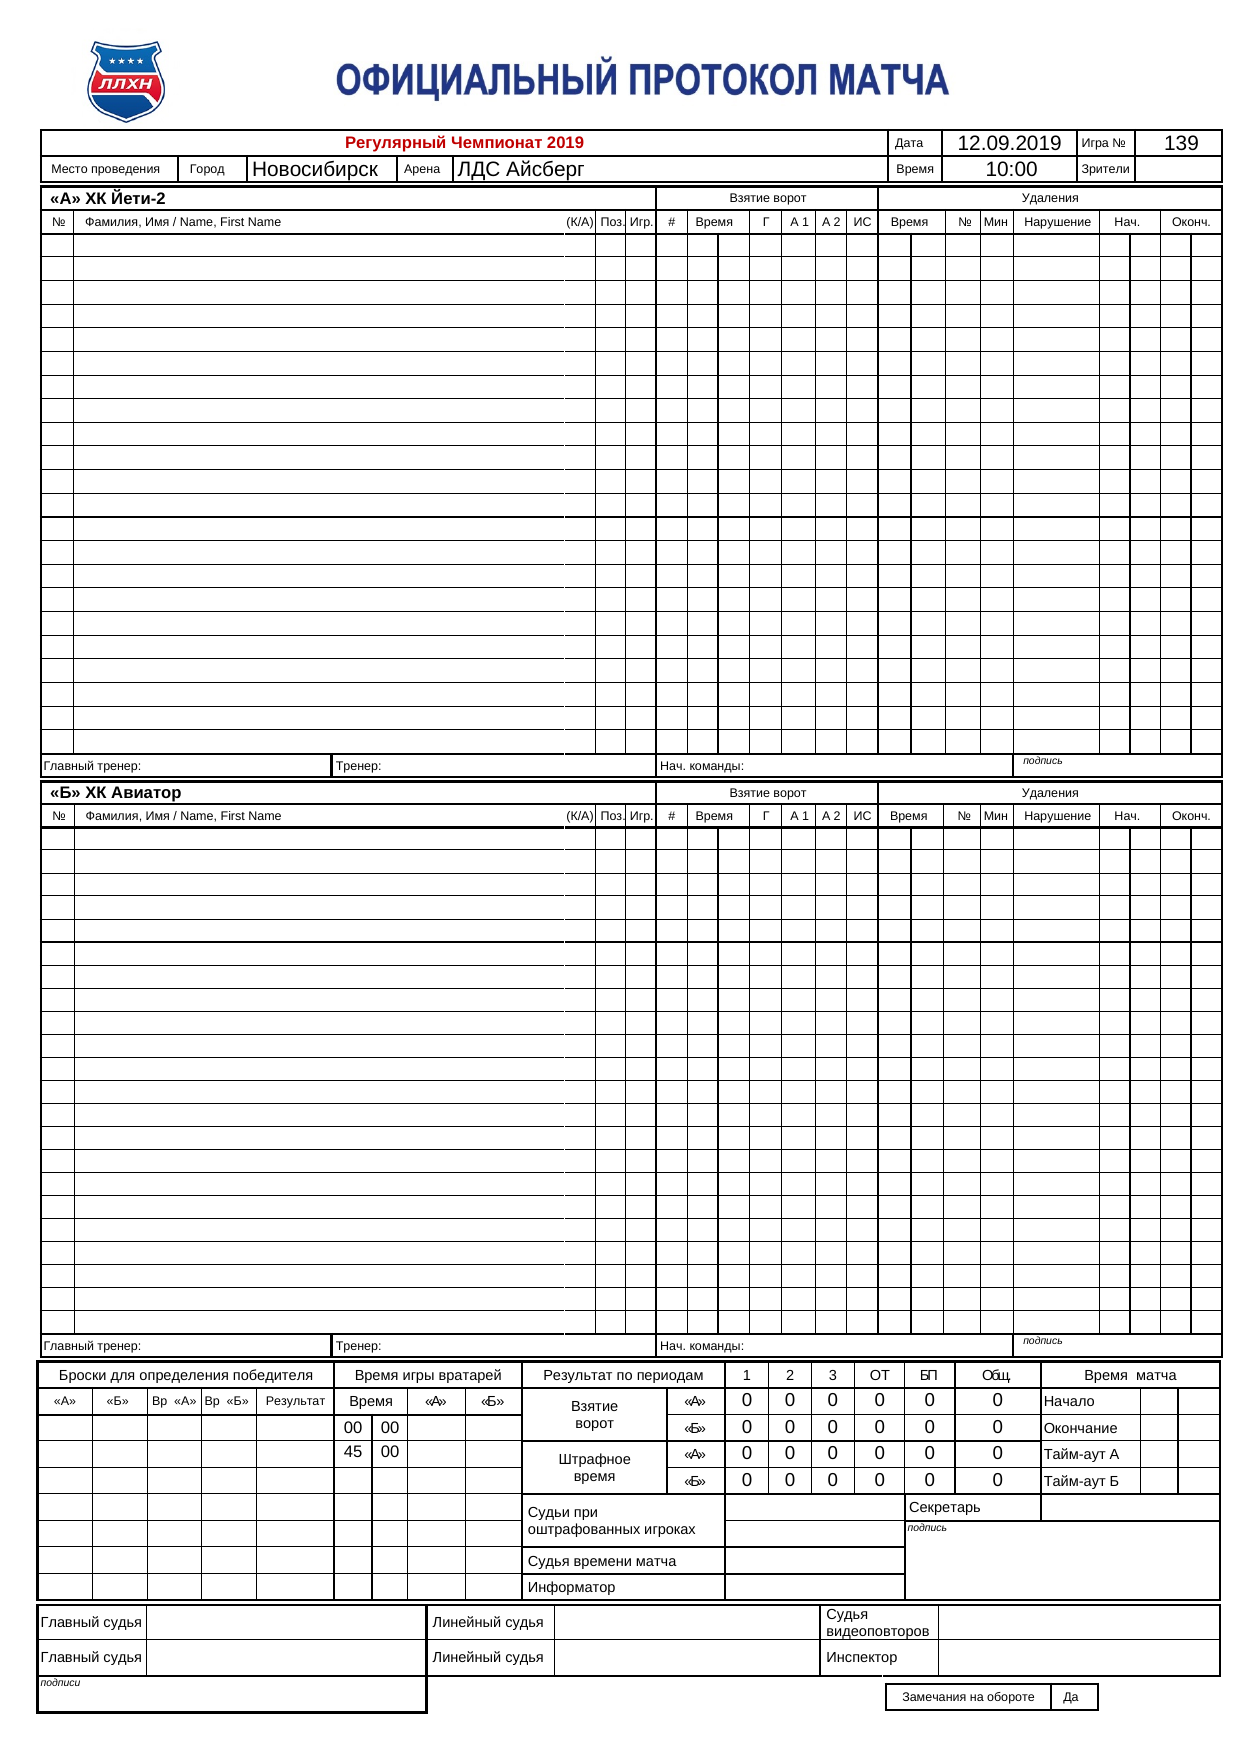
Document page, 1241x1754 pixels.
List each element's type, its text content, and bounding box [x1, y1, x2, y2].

table_cell [981, 376, 1013, 398]
table_cell [1131, 1104, 1160, 1126]
table_cell [626, 446, 655, 469]
table_cell [719, 683, 749, 706]
table_cell [688, 423, 717, 445]
table_cell [688, 1150, 717, 1172]
table_cell [1131, 257, 1160, 280]
table_cell [879, 423, 910, 445]
table_cell [1192, 1288, 1221, 1310]
table_cell [626, 257, 655, 280]
table_cell [42, 896, 74, 918]
table_cell [1161, 989, 1190, 1011]
table_cell [847, 399, 877, 422]
table_cell (К/А) [565, 211, 595, 233]
table_cell [657, 1242, 687, 1264]
table_cell [946, 683, 980, 706]
table_cell [981, 446, 1013, 469]
table_cell [719, 376, 749, 398]
table_cell [912, 1173, 943, 1195]
table_cell [657, 1288, 687, 1310]
table_cell [944, 850, 980, 872]
table_cell [912, 541, 945, 564]
table_cell [981, 636, 1013, 658]
table_cell [879, 565, 910, 587]
table_cell [596, 399, 625, 422]
table_cell [847, 305, 877, 327]
table_cell [42, 1012, 74, 1033]
table_cell [565, 850, 595, 872]
table_cell [981, 612, 1013, 634]
table_cell [688, 966, 717, 987]
table_cell [42, 376, 73, 398]
table_cell [981, 1311, 1013, 1333]
table_cell [1192, 399, 1221, 422]
table_header Взятие ворот [657, 783, 877, 803]
table_cell [1161, 1035, 1190, 1057]
table_cell Время [879, 211, 945, 233]
table_cell [1141, 1441, 1177, 1467]
table_cell [657, 518, 687, 540]
table_cell [408, 1547, 465, 1573]
table_cell [782, 1311, 815, 1333]
table_cell [981, 659, 1013, 682]
table_cell [879, 1265, 910, 1287]
table_cell [879, 850, 910, 872]
table_cell [1136, 157, 1221, 181]
table_cell [981, 1150, 1013, 1172]
table_cell [946, 328, 980, 351]
table_cell [688, 1242, 717, 1264]
table_cell [466, 1416, 521, 1440]
table_cell [1192, 896, 1221, 918]
table_cell [1161, 707, 1190, 729]
table_cell [1100, 1265, 1129, 1287]
table_cell [750, 943, 781, 964]
table_cell [1192, 423, 1221, 445]
table_cell [750, 423, 781, 445]
table_cell [565, 588, 595, 611]
table_cell [879, 1219, 910, 1241]
table_cell [626, 874, 655, 895]
table_cell [816, 1288, 846, 1310]
table_cell [944, 989, 980, 1011]
table_cell [626, 920, 655, 941]
table_cell [1099, 1682, 1220, 1711]
table_cell А 2 [816, 211, 846, 233]
table_cell [42, 612, 73, 634]
table_cell [596, 1173, 625, 1195]
table_cell [565, 707, 595, 729]
table_cell [782, 352, 815, 374]
table_cell [1161, 470, 1190, 493]
table_cell [1192, 989, 1221, 1011]
table_cell Судья видеоповторов [821, 1606, 938, 1639]
table_cell Нач. команды: [657, 755, 1012, 776]
table_cell [879, 328, 910, 351]
table_cell [750, 494, 781, 516]
table_cell [688, 874, 717, 895]
table_cell [42, 659, 73, 682]
table_cell [981, 281, 1013, 303]
table_cell [726, 1548, 904, 1573]
table_cell Штрафное время [523, 1442, 666, 1493]
table_cell [883, 1677, 1220, 1681]
table_cell [428, 1677, 882, 1711]
table_cell [657, 1173, 687, 1195]
table_cell [565, 730, 595, 753]
table_cell [657, 399, 687, 422]
table_cell [74, 328, 564, 351]
table_cell [596, 943, 625, 964]
table_cell [1179, 1389, 1219, 1413]
table_cell [1100, 399, 1129, 422]
table_cell [816, 257, 846, 280]
table_cell [42, 494, 73, 516]
table_cell [847, 1196, 877, 1218]
table_cell [1014, 446, 1099, 469]
table_cell [1179, 1415, 1219, 1440]
table_cell [750, 1081, 781, 1103]
table_cell [879, 281, 910, 303]
table_cell [1100, 920, 1129, 941]
table_cell [1161, 1081, 1190, 1103]
table_cell [816, 541, 846, 564]
table_header ОТ [855, 1363, 904, 1387]
table_cell [626, 659, 655, 682]
table_cell [1131, 707, 1160, 729]
table_cell [981, 1012, 1013, 1033]
table_cell [981, 920, 1013, 941]
table_cell [946, 423, 980, 445]
table_cell [782, 920, 815, 941]
table_cell [565, 494, 595, 516]
table_cell [626, 943, 655, 964]
table_cell [847, 1288, 877, 1310]
table_cell [42, 588, 73, 611]
table_cell «А» [39, 1389, 92, 1413]
table_cell [626, 1265, 655, 1287]
table_cell 0 [905, 1468, 954, 1493]
table_cell [1100, 518, 1129, 540]
table_cell [565, 612, 595, 634]
table_cell [373, 1521, 407, 1546]
table_cell Тренер: [333, 755, 655, 776]
table_cell [981, 1219, 1013, 1241]
table_cell [912, 1288, 943, 1310]
table_cell [816, 896, 846, 918]
table_cell [626, 1242, 655, 1264]
table_cell [912, 399, 945, 422]
table_cell [944, 1127, 980, 1149]
table_cell [1192, 1035, 1221, 1057]
table_cell [879, 612, 910, 634]
table_cell [782, 257, 815, 280]
table_cell 0 [769, 1415, 811, 1440]
table_cell [75, 850, 564, 872]
table_cell [750, 1127, 781, 1149]
table_cell [565, 1288, 595, 1310]
table_cell [981, 470, 1013, 493]
table_cell [626, 235, 655, 256]
table_cell [657, 943, 687, 964]
table_cell [1161, 376, 1190, 398]
table_header Да [1052, 1685, 1097, 1709]
table_cell [944, 896, 980, 918]
table_cell [42, 446, 73, 469]
table_cell [981, 305, 1013, 327]
table_cell № [946, 211, 980, 233]
table_cell [1161, 518, 1190, 540]
table_header 12.09.2019 [943, 131, 1076, 155]
table_cell [74, 659, 564, 682]
table_cell [946, 659, 980, 682]
table_cell [1192, 850, 1221, 872]
table_cell [626, 1196, 655, 1218]
table_cell [1014, 328, 1099, 351]
table_cell 0 [956, 1389, 1040, 1413]
table_cell [1100, 850, 1129, 872]
table_cell «А» [668, 1442, 724, 1467]
table_cell № [42, 211, 73, 233]
table_cell [1131, 989, 1160, 1011]
table_cell [1131, 636, 1160, 658]
table_cell Нач. [1100, 211, 1160, 233]
table_cell [1161, 494, 1190, 516]
table_cell [1192, 1127, 1221, 1149]
table_cell [42, 707, 73, 729]
table_cell [148, 1468, 201, 1493]
table_cell [565, 1196, 595, 1218]
table_cell [1100, 966, 1129, 987]
table_cell [1014, 730, 1099, 753]
table_cell [74, 683, 564, 706]
table_cell [75, 1150, 564, 1172]
table_cell [847, 1104, 877, 1126]
table_cell [879, 1035, 910, 1057]
table_cell [1100, 896, 1129, 918]
table_cell [1131, 1058, 1160, 1079]
table_cell [981, 518, 1013, 540]
table_cell [782, 829, 815, 849]
table_cell [816, 352, 846, 374]
table_cell «А» [668, 1389, 724, 1413]
table_cell [912, 920, 943, 941]
table_cell [847, 423, 877, 445]
table_cell [42, 423, 73, 445]
table_cell [750, 399, 781, 422]
table_cell [1131, 328, 1160, 351]
table_cell [373, 1547, 407, 1573]
table_cell [75, 1311, 564, 1333]
table_cell Взятие ворот [523, 1389, 666, 1440]
table_cell [626, 730, 655, 753]
table_cell [847, 565, 877, 587]
table_cell [782, 874, 815, 895]
table_cell [782, 328, 815, 351]
table_cell [626, 989, 655, 1011]
table_cell [657, 966, 687, 987]
table_cell [1100, 874, 1129, 895]
table_cell 0 [905, 1442, 954, 1467]
table_cell [565, 1265, 595, 1287]
table_cell [1100, 565, 1129, 587]
table_cell [782, 1288, 815, 1310]
table_cell [719, 1127, 749, 1149]
table_cell [688, 494, 717, 516]
table_cell [912, 305, 945, 327]
table_cell [879, 494, 910, 516]
table_cell [688, 1127, 717, 1149]
table_cell [946, 257, 980, 280]
table_cell [1161, 1311, 1190, 1333]
table_cell [847, 235, 877, 256]
table_cell [879, 399, 910, 422]
table_cell [719, 1104, 749, 1126]
table_cell [981, 707, 1013, 729]
table_cell подписи [39, 1677, 425, 1711]
table_cell Мин [981, 805, 1013, 826]
table_cell [1014, 494, 1099, 516]
table_cell ИС [847, 211, 877, 233]
table_cell [912, 470, 945, 493]
table_cell 0 [726, 1415, 768, 1440]
table_cell Линейный судья [428, 1640, 554, 1675]
table_cell [1161, 541, 1190, 564]
table_cell [1161, 612, 1190, 634]
table_cell [39, 1441, 92, 1467]
table_header Удаления [879, 783, 1221, 803]
table_cell [847, 707, 877, 729]
table_cell [657, 1012, 687, 1033]
table_cell [750, 1058, 781, 1079]
table_cell [1014, 966, 1099, 987]
table_cell [596, 423, 625, 445]
table_cell [596, 1311, 625, 1333]
table_cell [1161, 1104, 1190, 1126]
table_cell [1192, 376, 1221, 398]
table_cell [596, 1127, 625, 1149]
table_cell [782, 636, 815, 658]
table_cell [75, 966, 564, 987]
table_cell [719, 565, 749, 587]
table_cell [1161, 896, 1190, 918]
table_cell [688, 1012, 717, 1033]
table_cell [657, 470, 687, 493]
table_cell [1014, 829, 1099, 849]
table_cell [1014, 659, 1099, 682]
table_cell [944, 1058, 980, 1079]
table_cell [1161, 1288, 1190, 1310]
table_cell [1161, 1150, 1190, 1172]
table_cell Судья времени матча [523, 1548, 724, 1573]
table_cell 0 [769, 1468, 811, 1493]
table_cell [74, 423, 564, 445]
table_cell [750, 1219, 781, 1241]
table_cell [944, 1288, 980, 1310]
table_cell [75, 1196, 564, 1218]
table_cell [981, 1035, 1013, 1057]
table_cell [596, 328, 625, 351]
table_cell Игр. [626, 211, 655, 233]
table_cell [1131, 1173, 1160, 1195]
table_cell [1014, 1265, 1099, 1287]
table_cell [565, 541, 595, 564]
table_cell [596, 305, 625, 327]
table_cell [626, 1219, 655, 1241]
table_cell [74, 730, 564, 753]
table_cell 0 [812, 1442, 854, 1467]
table_cell [39, 1416, 92, 1440]
table_cell [1100, 1081, 1129, 1103]
table_cell [782, 1219, 815, 1241]
table_cell [912, 850, 943, 872]
table_cell [847, 920, 877, 941]
table_cell [688, 829, 717, 849]
table_cell [626, 1104, 655, 1126]
table_cell [147, 1640, 425, 1675]
table_cell ЛДС Айсберг [454, 157, 887, 181]
table_cell [42, 470, 73, 493]
table_cell [688, 399, 717, 422]
table_cell 0 [956, 1442, 1040, 1467]
table_cell [626, 470, 655, 493]
table_cell [75, 1127, 564, 1149]
table_cell [565, 376, 595, 398]
table_header 139 [1136, 131, 1221, 155]
table_cell [688, 730, 717, 753]
table_cell [1192, 518, 1221, 540]
table_cell [657, 920, 687, 941]
table_cell [1179, 1441, 1219, 1467]
table_cell [816, 1035, 846, 1057]
table_cell [1161, 850, 1190, 872]
table_cell [688, 281, 717, 303]
table_cell [657, 989, 687, 1011]
table_cell [565, 874, 595, 895]
table_cell [939, 1606, 1219, 1639]
table_cell [1014, 874, 1099, 895]
table_cell [93, 1468, 147, 1493]
table_cell [816, 1196, 846, 1218]
table_cell [565, 1035, 595, 1057]
table_cell [93, 1494, 147, 1520]
table_cell [596, 1196, 625, 1218]
table_cell [981, 1196, 1013, 1218]
table_cell [879, 1081, 910, 1103]
table_cell [782, 423, 815, 445]
table_cell [596, 966, 625, 987]
table_cell [782, 588, 815, 611]
table_cell [148, 1574, 201, 1599]
table_cell [657, 829, 687, 849]
table_cell [816, 1242, 846, 1264]
table_cell [782, 683, 815, 706]
table_cell [335, 1574, 371, 1599]
table_cell [816, 1127, 846, 1149]
table_cell [782, 1081, 815, 1103]
table_cell [657, 707, 687, 729]
table_cell [688, 565, 717, 587]
table_cell [1042, 1495, 1219, 1520]
table_header Общ. [956, 1363, 1040, 1387]
table_cell [750, 470, 781, 493]
table_cell [688, 1288, 717, 1310]
table_cell [626, 1035, 655, 1057]
table_cell 0 [769, 1442, 811, 1467]
table_cell [42, 730, 73, 753]
table_cell [946, 494, 980, 516]
table_cell [75, 1081, 564, 1103]
table_cell [719, 1058, 749, 1079]
table_cell [1014, 943, 1099, 964]
table_cell [596, 541, 625, 564]
table_cell [981, 966, 1013, 987]
table_cell [782, 518, 815, 540]
table_cell [816, 1104, 846, 1126]
table_cell [719, 1150, 749, 1172]
table_cell [688, 636, 717, 658]
table_cell [981, 588, 1013, 611]
table_cell [946, 376, 980, 398]
table_cell [879, 920, 910, 941]
table_cell [946, 730, 980, 753]
table_cell [75, 920, 564, 941]
table_cell [816, 920, 846, 941]
table_cell [657, 446, 687, 469]
table_cell [946, 707, 980, 729]
table_cell [816, 659, 846, 682]
table_cell [1131, 1242, 1160, 1264]
table_cell [981, 1288, 1013, 1310]
table_cell [1161, 281, 1190, 303]
table_cell [74, 235, 564, 256]
table_cell 0 [905, 1415, 954, 1440]
table_cell [596, 446, 625, 469]
table_cell Секретарь [906, 1495, 1040, 1520]
table_cell [1192, 1081, 1221, 1103]
table_cell (К/А) [565, 805, 595, 826]
table_cell [596, 1058, 625, 1079]
table_cell [981, 235, 1013, 256]
table_cell [1131, 376, 1160, 398]
table_cell [626, 565, 655, 587]
table_cell [596, 1150, 625, 1172]
table_cell [1161, 1173, 1190, 1195]
table_cell № [42, 805, 74, 826]
table_cell [596, 352, 625, 374]
table_cell [75, 829, 564, 849]
table_cell [782, 235, 815, 256]
table_cell [657, 896, 687, 918]
table_cell [879, 1104, 910, 1126]
table_cell [847, 328, 877, 351]
table_cell [912, 730, 945, 753]
table_cell [565, 1081, 595, 1103]
table_cell [42, 565, 73, 587]
table_cell [782, 376, 815, 398]
table_cell [657, 850, 687, 872]
table_cell [719, 1173, 749, 1195]
table_cell [912, 896, 943, 918]
table_cell [981, 874, 1013, 895]
table_cell [657, 494, 687, 516]
table_cell Окончание [1042, 1415, 1140, 1440]
table_cell Начало [1042, 1389, 1140, 1413]
table_cell [688, 683, 717, 706]
table_cell [912, 518, 945, 540]
table_header Удаления [879, 188, 1221, 209]
table_cell [946, 541, 980, 564]
table_cell [657, 352, 687, 374]
table_cell [688, 989, 717, 1011]
table_cell [1192, 541, 1221, 564]
table_cell [688, 943, 717, 964]
table_cell [657, 305, 687, 327]
table_cell [148, 1521, 201, 1546]
table_cell [596, 1288, 625, 1310]
table_cell [565, 328, 595, 351]
table_cell [719, 966, 749, 987]
table_cell Поз. [596, 211, 625, 233]
table_cell [981, 328, 1013, 351]
table_cell [74, 305, 564, 327]
table_cell [1192, 1104, 1221, 1126]
table_cell [42, 1058, 74, 1079]
table_cell [565, 683, 595, 706]
table_cell [466, 1494, 521, 1520]
table_cell [1100, 1127, 1129, 1149]
table_cell [944, 829, 980, 849]
table_cell [1014, 470, 1099, 493]
table_cell [1192, 1265, 1221, 1287]
table_cell [816, 850, 846, 872]
table_cell [1131, 659, 1160, 682]
table_cell [75, 943, 564, 964]
table_cell [719, 920, 749, 941]
table_cell 0 [905, 1389, 954, 1413]
table_cell [847, 896, 877, 918]
table_cell Главный тренер: [42, 1335, 330, 1356]
table_cell [719, 612, 749, 634]
table_cell [946, 612, 980, 634]
table_cell [466, 1468, 521, 1493]
table_cell [1161, 399, 1190, 422]
table_cell [912, 659, 945, 682]
table_cell [750, 1311, 781, 1333]
table_cell [816, 399, 846, 422]
table_cell [1100, 1219, 1129, 1241]
table_cell [626, 1127, 655, 1149]
table_cell [944, 1035, 980, 1057]
table_cell 0 [855, 1415, 904, 1440]
table_cell [816, 829, 846, 849]
table_cell [688, 541, 717, 564]
table_cell [719, 829, 749, 849]
table_cell [1100, 470, 1129, 493]
table_cell [750, 1242, 781, 1264]
table_cell [1131, 541, 1160, 564]
table_cell [816, 612, 846, 634]
table_cell [596, 659, 625, 682]
table_cell [688, 257, 717, 280]
table_cell [719, 1081, 749, 1103]
table_cell [1014, 1288, 1099, 1310]
table_cell [782, 966, 815, 987]
table_cell [1161, 1242, 1190, 1264]
table_header Регулярный Чемпионат 2019 [42, 131, 887, 155]
table_cell [1131, 235, 1160, 256]
table_cell [1192, 281, 1221, 303]
table_cell [657, 423, 687, 445]
table_cell [1014, 281, 1099, 303]
table_cell [1131, 305, 1160, 327]
table_cell [565, 305, 595, 327]
table_cell [944, 1311, 980, 1333]
table_cell [148, 1547, 201, 1573]
table_cell [879, 257, 910, 280]
table_cell [565, 235, 595, 256]
table_cell [847, 376, 877, 398]
table_cell [74, 518, 564, 540]
table_cell Время [335, 1389, 407, 1413]
table_cell [719, 1265, 749, 1287]
table_cell [946, 281, 980, 303]
table_header Результат по периодам [523, 1363, 724, 1387]
table_cell [847, 1311, 877, 1333]
table_cell [944, 966, 980, 987]
table_cell [688, 1219, 717, 1241]
table_cell [42, 281, 73, 303]
table_cell [688, 376, 717, 398]
table_cell [93, 1574, 147, 1599]
table_cell [981, 423, 1013, 445]
table_cell [847, 1035, 877, 1057]
table_cell Результат [257, 1389, 333, 1413]
table_cell [946, 352, 980, 374]
table_cell [719, 423, 749, 445]
table_cell [912, 352, 945, 374]
table_cell [565, 943, 595, 964]
table_cell [626, 1012, 655, 1033]
table_cell [719, 659, 749, 682]
table_cell [75, 1058, 564, 1079]
table_cell [1161, 257, 1190, 280]
table_cell [93, 1547, 147, 1573]
table_header Броски для определения победителя [39, 1363, 333, 1387]
table_cell [596, 1265, 625, 1287]
table_cell [596, 470, 625, 493]
table_cell [466, 1521, 521, 1546]
table_cell [912, 281, 945, 303]
table_cell [750, 281, 781, 303]
table_cell [39, 1521, 92, 1546]
table_cell [879, 636, 910, 658]
table_cell [688, 1265, 717, 1287]
table_cell [1014, 518, 1099, 540]
table_cell [565, 989, 595, 1011]
table_cell [1100, 235, 1129, 256]
table_cell [626, 612, 655, 634]
table_cell [750, 305, 781, 327]
table_cell [719, 707, 749, 729]
table_cell [565, 636, 595, 658]
table_cell [782, 707, 815, 729]
table_cell [816, 943, 846, 964]
table_cell [42, 683, 73, 706]
table_cell [719, 352, 749, 374]
table_cell [1161, 1265, 1190, 1287]
table_cell [719, 636, 749, 658]
table_cell [1131, 281, 1160, 303]
table_cell [596, 612, 625, 634]
table_cell [750, 235, 781, 256]
table_cell [1014, 541, 1099, 564]
table_cell [565, 1219, 595, 1241]
table_cell [847, 1081, 877, 1103]
table_cell [1014, 683, 1099, 706]
table_cell [912, 874, 943, 895]
table_cell [1131, 1035, 1160, 1057]
table_cell [1131, 588, 1160, 611]
table_cell [1014, 588, 1099, 611]
table_cell [879, 235, 910, 256]
table_cell [1100, 257, 1129, 280]
table_cell [946, 636, 980, 658]
table_cell [1014, 1104, 1099, 1126]
table_cell [981, 989, 1013, 1011]
table_cell [981, 352, 1013, 374]
table_cell [1192, 446, 1221, 469]
table_cell [912, 1311, 943, 1333]
table_cell [847, 470, 877, 493]
table_cell [75, 1104, 564, 1126]
table_cell [750, 659, 781, 682]
table_cell [1131, 1311, 1160, 1333]
table_cell [944, 874, 980, 895]
table_cell [912, 376, 945, 398]
table_cell [202, 1521, 256, 1546]
table_cell [1192, 1173, 1221, 1195]
table_cell [847, 352, 877, 374]
table_cell [816, 683, 846, 706]
table_cell [1161, 352, 1190, 374]
table_cell [657, 541, 687, 564]
table_cell [1014, 1311, 1099, 1333]
table_header 3 [812, 1363, 854, 1387]
table_cell [202, 1494, 256, 1520]
table_cell [879, 1127, 910, 1149]
table_cell [93, 1416, 147, 1440]
table_cell [1131, 446, 1160, 469]
table_cell [719, 1035, 749, 1057]
table_cell [816, 1012, 846, 1033]
table_cell Нач. [1100, 805, 1160, 826]
table_cell [879, 1012, 910, 1033]
table_cell [1014, 423, 1099, 445]
table_cell [946, 518, 980, 540]
table_cell [1161, 683, 1190, 706]
table_cell [596, 683, 625, 706]
table_cell [1131, 943, 1160, 964]
table_cell [912, 1242, 943, 1264]
table_cell # [657, 211, 687, 233]
table_cell [1014, 850, 1099, 872]
table_cell [782, 1058, 815, 1079]
table_cell [879, 874, 910, 895]
table_cell подпись [906, 1522, 1219, 1599]
table_cell [719, 494, 749, 516]
table_cell [657, 235, 687, 256]
table_cell [719, 541, 749, 564]
table_cell [335, 1468, 371, 1493]
table_cell [816, 446, 846, 469]
table_cell [816, 423, 846, 445]
table_cell [847, 281, 877, 303]
table_cell [626, 305, 655, 327]
table_cell [782, 446, 815, 469]
table_cell [657, 376, 687, 398]
table_cell [847, 541, 877, 564]
table_cell [1161, 829, 1190, 849]
table_header БП [905, 1363, 954, 1387]
table_cell [981, 1081, 1013, 1103]
table_cell [1131, 966, 1160, 987]
table_cell [912, 328, 945, 351]
table_cell [1192, 659, 1221, 682]
table_cell [1161, 1058, 1190, 1079]
table_cell [879, 683, 910, 706]
table_cell [1131, 920, 1160, 941]
table_cell [42, 1196, 74, 1218]
table_cell 0 [812, 1389, 854, 1413]
table_cell [42, 920, 74, 941]
table_cell [816, 730, 846, 753]
table_cell [596, 896, 625, 918]
table_cell [42, 636, 73, 658]
table_cell [981, 850, 1013, 872]
table_cell [596, 1035, 625, 1057]
table_cell [1100, 1196, 1129, 1218]
table_cell [1131, 683, 1160, 706]
table_cell [912, 1219, 943, 1241]
table_cell [981, 1058, 1013, 1079]
table_cell [408, 1574, 465, 1599]
table_cell [373, 1574, 407, 1599]
table_cell Нарушение [1014, 211, 1099, 233]
table_cell [148, 1441, 201, 1467]
table_cell [148, 1494, 201, 1520]
table_cell [657, 874, 687, 895]
table_cell [688, 588, 717, 611]
table_cell [626, 376, 655, 398]
table_cell [42, 1150, 74, 1172]
table_cell [782, 399, 815, 422]
table_cell [1161, 446, 1190, 469]
table_cell [847, 850, 877, 872]
table_cell [719, 1012, 749, 1033]
table_cell Поз. [596, 805, 625, 826]
table_cell [1192, 257, 1221, 280]
table_cell [1161, 305, 1190, 327]
table_cell [74, 565, 564, 587]
table_cell [912, 966, 943, 987]
table_cell [1100, 1150, 1129, 1172]
table_cell [688, 1173, 717, 1195]
table_cell [565, 423, 595, 445]
table_cell [847, 1265, 877, 1287]
table_cell [1014, 1219, 1099, 1241]
table_cell [750, 1035, 781, 1057]
table_cell [1192, 920, 1221, 941]
table_cell [74, 352, 564, 374]
picture [5, 28, 1179, 129]
table_cell [596, 281, 625, 303]
table_cell [596, 730, 625, 753]
table_cell [1014, 1150, 1099, 1172]
table_cell [1131, 1265, 1160, 1287]
table_cell [719, 328, 749, 351]
table_cell [816, 1081, 846, 1103]
table_cell [466, 1547, 521, 1573]
table_cell [719, 896, 749, 918]
table_cell [596, 850, 625, 872]
table_cell [596, 874, 625, 895]
table_cell [912, 1150, 943, 1172]
table_cell [816, 328, 846, 351]
table_cell [626, 399, 655, 422]
table_cell [750, 707, 781, 729]
table_cell [657, 565, 687, 587]
table_cell [688, 1058, 717, 1079]
table_cell [1100, 541, 1129, 564]
table_cell [596, 1104, 625, 1126]
table_cell [719, 588, 749, 611]
table_header Игра № [1078, 131, 1134, 155]
table_cell [75, 874, 564, 895]
table_cell [946, 305, 980, 327]
table_cell 0 [855, 1442, 904, 1467]
table_cell [565, 1012, 595, 1033]
table_cell Г [750, 211, 781, 233]
table_cell [1131, 1196, 1160, 1218]
table_cell [816, 494, 846, 516]
table_cell [1100, 829, 1129, 849]
table_cell [1161, 235, 1190, 256]
table_cell Тайм-аут Б [1042, 1468, 1140, 1493]
table_cell [596, 518, 625, 540]
table_cell [944, 1219, 980, 1241]
table_cell [596, 235, 625, 256]
table_cell [912, 989, 943, 1011]
table_cell [565, 281, 595, 303]
table_cell [257, 1468, 333, 1493]
table_cell [912, 565, 945, 587]
table_cell [565, 446, 595, 469]
table_cell [596, 707, 625, 729]
table_cell [1014, 1173, 1099, 1195]
table_cell [1131, 896, 1160, 918]
table_cell [1161, 943, 1190, 964]
table_cell № [944, 805, 980, 826]
table_cell Инспектор [821, 1640, 938, 1675]
table_cell [1014, 1058, 1099, 1079]
table_cell [782, 1104, 815, 1126]
table_cell [981, 829, 1013, 849]
table_cell [555, 1606, 819, 1639]
table_cell [750, 683, 781, 706]
table_cell [1131, 829, 1160, 849]
table_cell [1100, 636, 1129, 658]
table_cell [565, 829, 595, 849]
table_cell [1100, 281, 1129, 303]
table_cell [847, 636, 877, 658]
table_cell [1192, 328, 1221, 351]
table_cell 0 [855, 1389, 904, 1413]
table_cell Зрители [1078, 157, 1134, 181]
table_cell [1014, 1081, 1099, 1103]
table_cell Город [179, 157, 246, 181]
table_cell [719, 1196, 749, 1218]
table_cell [719, 257, 749, 280]
table_cell [912, 494, 945, 516]
table_cell [782, 1196, 815, 1218]
table_cell [719, 399, 749, 422]
table_header 2 [769, 1363, 811, 1387]
table_cell [688, 352, 717, 374]
table_cell [750, 1104, 781, 1126]
table_cell подпись [1014, 1335, 1221, 1356]
table_cell [42, 352, 73, 374]
table_cell 0 [956, 1415, 1040, 1440]
table_cell [257, 1574, 333, 1599]
table_cell [719, 1311, 749, 1333]
table_cell [596, 494, 625, 516]
table_cell «Б» [668, 1415, 724, 1440]
table_cell [657, 1127, 687, 1149]
table_cell [879, 896, 910, 918]
table_cell [782, 565, 815, 587]
table_cell [1014, 1127, 1099, 1149]
table_cell [75, 1219, 564, 1241]
table_cell [1161, 423, 1190, 445]
table_cell [555, 1640, 819, 1675]
table_cell [750, 352, 781, 374]
table_cell [565, 659, 595, 682]
table_cell [565, 1058, 595, 1079]
table_cell [466, 1441, 521, 1467]
table_cell [75, 1265, 564, 1287]
table_cell Главный судья [39, 1640, 146, 1675]
table_cell [782, 659, 815, 682]
table_cell [42, 1104, 74, 1126]
table_cell [944, 1150, 980, 1172]
table_cell [626, 588, 655, 611]
table_cell [816, 281, 846, 303]
table_cell [688, 446, 717, 469]
table_cell [626, 636, 655, 658]
table_cell Вр «Б» [202, 1389, 256, 1413]
table_cell Информатор [523, 1575, 724, 1599]
table_cell [879, 707, 910, 729]
table_cell [1161, 1219, 1190, 1241]
table_cell [1131, 352, 1160, 374]
table_cell [981, 943, 1013, 964]
table_cell [1014, 989, 1099, 1011]
table_cell [657, 328, 687, 351]
table_cell [1100, 1012, 1129, 1033]
table_cell [847, 446, 877, 469]
table_cell [1014, 1196, 1099, 1218]
table_cell [847, 612, 877, 634]
table_header Замечания на обороте [887, 1685, 1050, 1709]
table_cell [74, 376, 564, 398]
table_cell [912, 446, 945, 469]
table_cell [719, 281, 749, 303]
table_cell [847, 1127, 877, 1149]
table_cell [1014, 612, 1099, 634]
table_cell Новосибирск [248, 157, 396, 181]
table_cell [42, 829, 74, 849]
table_cell [726, 1575, 904, 1599]
table_cell [1192, 683, 1221, 706]
table_cell [879, 1150, 910, 1172]
table_cell [879, 966, 910, 987]
table_cell [596, 565, 625, 587]
table_cell [1100, 683, 1129, 706]
table_cell [1179, 1468, 1219, 1493]
table_cell [147, 1606, 425, 1639]
table_cell [626, 423, 655, 445]
table_cell [565, 1104, 595, 1126]
table_cell 0 [855, 1468, 904, 1493]
table_cell [981, 541, 1013, 564]
table_cell [1141, 1415, 1177, 1440]
table_cell [657, 1150, 687, 1172]
table_cell [565, 920, 595, 941]
table_cell [1161, 588, 1190, 611]
table_cell «Б » [466, 1389, 521, 1413]
table_cell [816, 636, 846, 658]
table_cell [816, 966, 846, 987]
table_cell [816, 565, 846, 587]
table_cell [565, 352, 595, 374]
table_cell Фамилия, Имя / Name, First Name [74, 211, 565, 233]
table_cell [42, 1127, 74, 1149]
table_cell [912, 1127, 943, 1149]
table_cell Тайм-аут А [1042, 1441, 1140, 1467]
table_cell [74, 636, 564, 658]
table_cell [596, 1219, 625, 1241]
table_cell Место проведения [42, 157, 177, 181]
table_cell Арена [398, 157, 452, 181]
table_cell Главный судья [39, 1606, 146, 1639]
table_cell [719, 943, 749, 964]
table_cell [912, 943, 943, 964]
table_cell 0 [769, 1389, 811, 1413]
table_cell [626, 1311, 655, 1333]
table_cell А 1 [782, 211, 815, 233]
table_cell [879, 1288, 910, 1310]
table_cell [74, 707, 564, 729]
table_cell [750, 850, 781, 872]
table_cell Линейный судья [428, 1606, 554, 1639]
table_cell [42, 541, 73, 564]
table_cell [879, 1311, 910, 1333]
table_cell [1100, 1104, 1129, 1126]
table_cell [912, 1058, 943, 1079]
table_header 1 [726, 1363, 768, 1387]
table_cell [75, 1288, 564, 1310]
table_cell [688, 1311, 717, 1333]
table_cell [847, 874, 877, 895]
table_cell [565, 1173, 595, 1195]
table_cell [946, 446, 980, 469]
table_cell [946, 470, 980, 493]
table_cell [879, 1242, 910, 1264]
table_cell 0 [812, 1468, 854, 1493]
table_cell [1014, 399, 1099, 422]
table_cell [1100, 989, 1129, 1011]
table_cell [565, 1311, 595, 1333]
table_cell [1192, 1196, 1221, 1218]
table_cell [944, 1173, 980, 1195]
table_cell [335, 1547, 371, 1573]
table_cell [74, 588, 564, 611]
table_cell [879, 1058, 910, 1079]
table_cell [75, 1173, 564, 1195]
table_cell 10:00 [943, 157, 1076, 181]
table_cell [750, 541, 781, 564]
table_cell [726, 1521, 904, 1546]
table_cell [912, 1196, 943, 1218]
table_cell [816, 1265, 846, 1287]
table_cell [981, 257, 1013, 280]
table_cell [1014, 1242, 1099, 1264]
table_cell [879, 829, 910, 849]
table_cell [981, 1173, 1013, 1195]
table_cell [750, 612, 781, 634]
table_cell [879, 943, 910, 964]
table_cell 00 [335, 1416, 371, 1440]
table_cell [879, 1196, 910, 1218]
table_cell [1100, 612, 1129, 634]
table_cell [1131, 612, 1160, 634]
table_cell [750, 1196, 781, 1218]
table_cell [75, 1035, 564, 1057]
table_cell [1192, 352, 1221, 374]
table_cell [1100, 588, 1129, 611]
table_cell [688, 659, 717, 682]
table_cell [657, 257, 687, 280]
table_cell [750, 328, 781, 351]
table_cell [565, 470, 595, 493]
table_cell [657, 1311, 687, 1333]
table_cell [1131, 399, 1160, 422]
table_cell [1100, 376, 1129, 398]
table_cell [981, 1127, 1013, 1149]
table_cell [565, 1150, 595, 1172]
table_cell «Б» [668, 1468, 724, 1493]
table_cell [719, 874, 749, 895]
table_cell [1131, 1012, 1160, 1033]
table_cell [565, 1127, 595, 1149]
table_cell [1131, 1219, 1160, 1241]
table_cell Главный тренер: [42, 755, 330, 776]
table_cell [879, 588, 910, 611]
table_cell [946, 588, 980, 611]
table_cell [1192, 636, 1221, 658]
table_cell [912, 588, 945, 611]
table_cell [657, 612, 687, 634]
table_cell [782, 1265, 815, 1287]
table_cell [1100, 446, 1129, 469]
table_cell [74, 541, 564, 564]
table_cell [1161, 874, 1190, 895]
table_cell [816, 1219, 846, 1241]
table_cell [42, 874, 74, 895]
table_cell [373, 1494, 407, 1520]
table_cell [1131, 565, 1160, 587]
table_cell [626, 1081, 655, 1103]
table_cell [1131, 1081, 1160, 1103]
table_cell [42, 518, 73, 540]
table_header «Б» ХК Авиатор [42, 783, 655, 803]
table_cell [657, 1058, 687, 1079]
table_cell [879, 989, 910, 1011]
table_cell [1161, 966, 1190, 987]
table_cell [688, 1081, 717, 1103]
table_cell [782, 541, 815, 564]
table_cell Г [750, 805, 781, 826]
table_cell [39, 1468, 92, 1493]
table_cell [1100, 328, 1129, 351]
table_cell [719, 850, 749, 872]
table_cell 00 [373, 1416, 407, 1440]
table_cell [719, 1242, 749, 1264]
table_cell [626, 966, 655, 987]
table_cell [750, 966, 781, 987]
table_cell [1131, 1127, 1160, 1149]
table_cell [1131, 518, 1160, 540]
table_cell [565, 399, 595, 422]
table_cell [688, 896, 717, 918]
table_cell [626, 683, 655, 706]
table_cell [657, 588, 687, 611]
table_cell Вр «А» [148, 1389, 201, 1413]
table_cell [847, 683, 877, 706]
table_cell [782, 1242, 815, 1264]
table_cell [847, 829, 877, 849]
table_cell [42, 257, 73, 280]
table_header Время матча [1042, 1363, 1219, 1387]
table_cell [912, 829, 943, 849]
table_cell [750, 920, 781, 941]
table_cell [750, 565, 781, 587]
table_cell [257, 1521, 333, 1546]
table_cell [1100, 352, 1129, 374]
table_cell [1014, 636, 1099, 658]
table_cell [1161, 1196, 1190, 1218]
table_cell [1192, 707, 1221, 729]
table_cell [719, 518, 749, 540]
table_cell [879, 352, 910, 374]
table_cell [1192, 588, 1221, 611]
table_cell [202, 1441, 256, 1467]
table_cell [782, 494, 815, 516]
table_cell [782, 305, 815, 327]
table_cell [75, 1242, 564, 1264]
table_cell [944, 1012, 980, 1033]
table_cell [202, 1574, 256, 1599]
table_cell [939, 1640, 1219, 1675]
table_cell [93, 1521, 147, 1546]
table_cell [879, 541, 910, 564]
table_cell [981, 565, 1013, 587]
table_cell [782, 1035, 815, 1057]
table_cell [257, 1441, 333, 1467]
table_cell [782, 1173, 815, 1195]
table_cell [688, 707, 717, 729]
table_cell [1192, 470, 1221, 493]
table_cell [1161, 659, 1190, 682]
table_cell [750, 588, 781, 611]
table_cell [1014, 896, 1099, 918]
table_cell [74, 470, 564, 493]
table_cell [688, 518, 717, 540]
table_cell [565, 966, 595, 987]
table_cell [626, 352, 655, 374]
table_cell [74, 257, 564, 280]
table_cell [688, 1035, 717, 1057]
table_cell [657, 683, 687, 706]
table_cell [750, 446, 781, 469]
table_cell [626, 494, 655, 516]
table_cell [782, 1012, 815, 1033]
table_cell [408, 1441, 465, 1467]
table_cell [981, 896, 1013, 918]
table_cell [42, 235, 73, 256]
table_cell [626, 1058, 655, 1079]
table_cell [74, 399, 564, 422]
table_cell [565, 896, 595, 918]
table_cell [257, 1416, 333, 1440]
table_cell [1161, 1012, 1190, 1033]
table_cell [688, 850, 717, 872]
table_cell [408, 1468, 465, 1493]
table_cell [750, 1150, 781, 1172]
table_cell [879, 376, 910, 398]
table_cell [847, 1219, 877, 1241]
table_cell [782, 612, 815, 634]
table_cell [1100, 730, 1129, 753]
table_cell [657, 636, 687, 658]
table_cell [74, 446, 564, 469]
table_cell [408, 1521, 465, 1546]
table_cell [1161, 565, 1190, 587]
table_cell [816, 235, 846, 256]
table_cell [847, 966, 877, 987]
table_cell [1131, 470, 1160, 493]
table_cell [782, 470, 815, 493]
table_cell [816, 989, 846, 1011]
table_header «А» ХК Йети-2 [42, 188, 655, 209]
table_cell [847, 1012, 877, 1033]
table_cell Оконч. [1161, 805, 1221, 826]
table_cell [944, 920, 980, 941]
table_cell [944, 943, 980, 964]
table_cell [42, 1035, 74, 1057]
table_cell [981, 1104, 1013, 1126]
table_cell [1192, 1219, 1221, 1241]
table_cell [847, 1150, 877, 1172]
table_cell [408, 1416, 465, 1440]
table_cell [816, 1058, 846, 1079]
table_cell [335, 1494, 371, 1520]
table_cell [1192, 730, 1221, 753]
table_cell [1161, 730, 1190, 753]
table_cell Нарушение [1014, 805, 1099, 826]
table_cell Игр. [626, 805, 655, 826]
table_cell [1014, 1035, 1099, 1057]
table_cell [1100, 305, 1129, 327]
table_cell Время [879, 805, 943, 826]
table_cell [1100, 1242, 1129, 1264]
table_cell [750, 1265, 781, 1287]
table_cell [1192, 829, 1221, 849]
table_cell [1100, 494, 1129, 516]
table_cell [75, 896, 564, 918]
table_cell [750, 989, 781, 1011]
table_cell [42, 328, 73, 351]
table_cell [1100, 707, 1129, 729]
table_cell [782, 850, 815, 872]
table_cell [750, 1012, 781, 1033]
table_cell [847, 1058, 877, 1079]
table_cell [879, 470, 910, 493]
table_cell [750, 730, 781, 753]
table_cell [202, 1468, 256, 1493]
table_cell [657, 1081, 687, 1103]
table_cell Тренер: [333, 1335, 655, 1356]
table_cell 0 [726, 1442, 768, 1467]
table_cell [1131, 874, 1160, 895]
table_cell [626, 829, 655, 849]
table_cell [1141, 1389, 1177, 1413]
table_cell [816, 470, 846, 493]
table_cell [719, 989, 749, 1011]
table_cell [1192, 1242, 1221, 1264]
table_cell [42, 1242, 74, 1264]
table_cell [42, 1219, 74, 1241]
table_cell [1161, 1127, 1190, 1149]
table_cell [565, 518, 595, 540]
table_cell [657, 1219, 687, 1241]
table_cell [1192, 874, 1221, 895]
table_cell [39, 1574, 92, 1599]
table_header Время игры вратарей [335, 1363, 521, 1387]
table_cell [912, 235, 945, 256]
table_cell [719, 235, 749, 256]
table_cell [912, 1081, 943, 1103]
table_cell [912, 636, 945, 658]
table_cell [596, 829, 625, 849]
table_cell Время [688, 805, 749, 826]
table_cell [42, 966, 74, 987]
table_cell [42, 1265, 74, 1287]
table_cell [257, 1547, 333, 1573]
table_cell [1192, 943, 1221, 964]
table_cell [596, 1012, 625, 1033]
table_cell [912, 1104, 943, 1126]
table_cell [981, 1242, 1013, 1264]
table_cell [408, 1494, 465, 1520]
table_cell [596, 636, 625, 658]
table_cell [42, 305, 73, 327]
table_cell [1100, 1035, 1129, 1057]
table_cell [912, 707, 945, 729]
table_cell [42, 399, 73, 422]
table_cell [688, 612, 717, 634]
table_cell [42, 850, 74, 872]
table_cell [816, 874, 846, 895]
table_cell [879, 446, 910, 469]
table_cell [1192, 235, 1221, 256]
table_cell [1192, 1012, 1221, 1033]
table_cell подпись [1014, 755, 1221, 776]
table_cell [42, 1173, 74, 1195]
table_cell [596, 588, 625, 611]
table_cell [626, 541, 655, 564]
table_cell [816, 1150, 846, 1172]
table_cell [847, 989, 877, 1011]
table_cell [879, 305, 910, 327]
table_cell [1100, 659, 1129, 682]
table_cell [466, 1574, 521, 1599]
table_cell [912, 1035, 943, 1057]
table_cell [847, 257, 877, 280]
table_cell [782, 896, 815, 918]
table_cell «А» [408, 1389, 465, 1413]
table_cell [726, 1495, 904, 1520]
table_cell [719, 446, 749, 469]
table_cell [719, 1288, 749, 1310]
table_cell Время [889, 157, 941, 181]
table_cell [912, 612, 945, 634]
table_cell [816, 1311, 846, 1333]
table_cell [657, 281, 687, 303]
table_cell [626, 1288, 655, 1310]
table_cell [879, 518, 910, 540]
table_cell [1014, 257, 1099, 280]
table_cell [565, 257, 595, 280]
table_cell [1014, 707, 1099, 729]
table_cell [1192, 565, 1221, 587]
table_cell [981, 1265, 1013, 1287]
table_cell [750, 829, 781, 849]
table_cell [816, 305, 846, 327]
table_cell [847, 659, 877, 682]
table_cell # [657, 805, 687, 826]
table_cell [688, 470, 717, 493]
table_cell [1192, 1150, 1221, 1172]
table_cell [912, 257, 945, 280]
table_cell [626, 896, 655, 918]
table_cell [257, 1494, 333, 1520]
table_cell [1100, 1288, 1129, 1310]
table_cell [75, 1012, 564, 1033]
table_cell [1161, 636, 1190, 658]
table_cell [750, 1173, 781, 1195]
table_cell [688, 328, 717, 351]
table_cell [719, 305, 749, 327]
table_cell [74, 612, 564, 634]
table_cell [750, 257, 781, 280]
table_cell [719, 730, 749, 753]
table_cell [596, 1081, 625, 1103]
table_cell 0 [812, 1415, 854, 1440]
table_cell [335, 1521, 371, 1546]
table_cell [148, 1416, 201, 1440]
table_cell [688, 920, 717, 941]
table_cell [944, 1081, 980, 1103]
table_cell [565, 565, 595, 587]
table_cell [596, 376, 625, 398]
table_cell [981, 730, 1013, 753]
table_cell Оконч. [1161, 211, 1221, 233]
table_cell [657, 659, 687, 682]
table_cell [946, 565, 980, 587]
table_cell [74, 494, 564, 516]
table_cell [719, 1219, 749, 1241]
table_cell [750, 1288, 781, 1310]
table_cell [373, 1468, 407, 1493]
table_cell [657, 1035, 687, 1057]
table_cell Время [688, 211, 749, 233]
table_cell [1131, 1150, 1160, 1172]
table_cell [847, 518, 877, 540]
table_cell [75, 989, 564, 1011]
table_cell А 2 [816, 805, 846, 826]
table_cell [750, 636, 781, 658]
table_cell 0 [956, 1468, 1040, 1493]
table_cell [944, 1242, 980, 1264]
table_cell 0 [726, 1389, 768, 1413]
table_cell [816, 376, 846, 398]
table_cell [944, 1196, 980, 1218]
table_cell 0 [726, 1468, 768, 1493]
table_cell [750, 518, 781, 540]
table_cell [782, 1150, 815, 1172]
table_cell Судьи при оштрафованных игроках [523, 1495, 724, 1546]
table_cell [1100, 1173, 1129, 1195]
table_cell [946, 399, 980, 422]
table_cell [1131, 730, 1160, 753]
table_cell [42, 943, 74, 964]
table_cell [1100, 943, 1129, 964]
table_cell [42, 989, 74, 1011]
table_header Дата [889, 131, 941, 155]
table_cell [1014, 352, 1099, 374]
table_cell [626, 1173, 655, 1195]
table_cell [847, 1242, 877, 1264]
table_cell [39, 1547, 92, 1573]
table_cell Фамилия, Имя / Name, First Name [75, 805, 565, 826]
table_cell [1192, 1058, 1221, 1079]
table_cell [981, 494, 1013, 516]
table_cell [688, 1196, 717, 1218]
table_cell [596, 1242, 625, 1264]
table_cell [74, 281, 564, 303]
table_cell [688, 235, 717, 256]
table_cell Нач. команды: [657, 1335, 1012, 1356]
table_cell [657, 1104, 687, 1126]
table_cell [1131, 850, 1160, 872]
table_cell [847, 730, 877, 753]
table_cell [944, 1104, 980, 1126]
table_cell [42, 1081, 74, 1103]
table_cell [39, 1494, 92, 1520]
table_cell [1014, 376, 1099, 398]
table_cell [626, 281, 655, 303]
table_cell [1131, 423, 1160, 445]
table_cell [782, 943, 815, 964]
table_cell [626, 707, 655, 729]
table_cell [816, 518, 846, 540]
table_cell [847, 588, 877, 611]
table_cell [626, 850, 655, 872]
table_cell [1100, 1311, 1129, 1333]
table_cell [626, 518, 655, 540]
table_cell [657, 730, 687, 753]
table_cell [847, 943, 877, 964]
table_cell ИС [847, 805, 877, 826]
table_cell [750, 874, 781, 895]
table_cell [981, 399, 1013, 422]
table_cell [596, 920, 625, 941]
table_cell [657, 1196, 687, 1218]
table_cell [1141, 1468, 1177, 1493]
table_cell [816, 588, 846, 611]
table_cell [1161, 920, 1190, 941]
table_cell [981, 683, 1013, 706]
table_cell [1014, 235, 1099, 256]
table_cell [688, 1104, 717, 1126]
table_cell [1131, 1288, 1160, 1310]
table_cell А 1 [782, 805, 815, 826]
table_cell [946, 235, 980, 256]
table_cell 45 [335, 1441, 371, 1467]
table_cell [565, 1242, 595, 1264]
table_cell [1192, 305, 1221, 327]
table_cell [912, 1012, 943, 1033]
table_cell [1192, 612, 1221, 634]
table_cell [782, 1127, 815, 1149]
table_cell [1014, 1012, 1099, 1033]
table_cell [626, 1150, 655, 1172]
table_cell [93, 1441, 147, 1467]
table_cell [912, 423, 945, 445]
table_cell [847, 1173, 877, 1195]
table_cell [750, 896, 781, 918]
table_cell [782, 730, 815, 753]
table_cell [42, 1288, 74, 1310]
table_cell [912, 1265, 943, 1287]
table_cell [879, 659, 910, 682]
table_cell Мин [981, 211, 1013, 233]
table_cell [688, 305, 717, 327]
table_cell [1161, 328, 1190, 351]
table_cell [879, 1173, 910, 1195]
table_cell [42, 1311, 74, 1333]
table_cell [719, 470, 749, 493]
table_cell [1192, 966, 1221, 987]
table_cell [1014, 565, 1099, 587]
table_cell [1014, 920, 1099, 941]
table_cell [1192, 494, 1221, 516]
table_cell [596, 989, 625, 1011]
table_cell [1100, 1058, 1129, 1079]
table_cell 00 [373, 1441, 407, 1467]
table_cell [816, 1173, 846, 1195]
table_cell [912, 683, 945, 706]
table_cell [782, 989, 815, 1011]
table_cell [202, 1416, 256, 1440]
table_cell [1131, 494, 1160, 516]
table_cell «Б» [93, 1389, 147, 1413]
table_cell [782, 281, 815, 303]
table_cell [1014, 305, 1099, 327]
table_cell [847, 494, 877, 516]
table_cell [202, 1547, 256, 1573]
table_cell [816, 707, 846, 729]
table_cell [596, 257, 625, 280]
table_cell [626, 328, 655, 351]
table_cell [1192, 1311, 1221, 1333]
table_cell [750, 376, 781, 398]
table_cell [944, 1265, 980, 1287]
table_cell [879, 730, 910, 753]
table_cell [657, 1265, 687, 1287]
table_header Взятие ворот [657, 188, 877, 209]
table_cell [1100, 423, 1129, 445]
